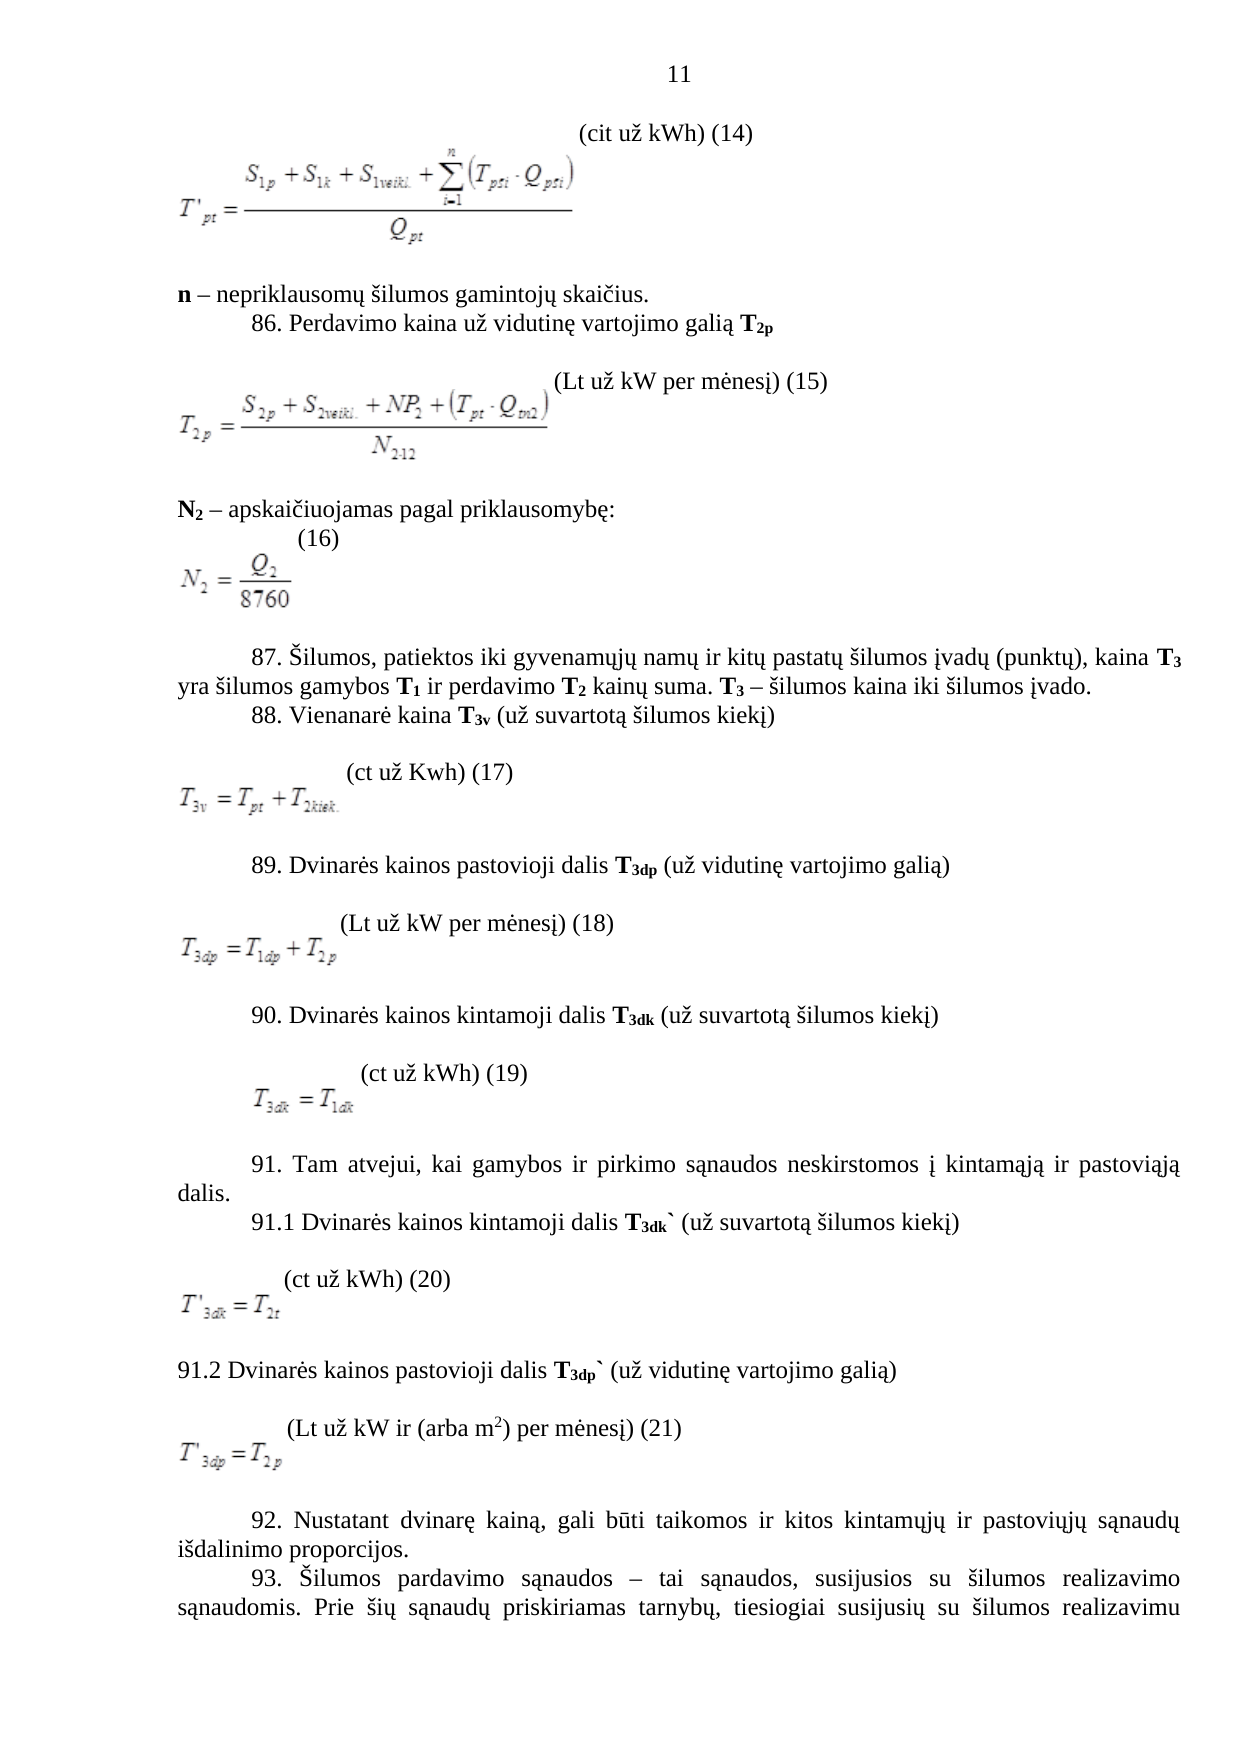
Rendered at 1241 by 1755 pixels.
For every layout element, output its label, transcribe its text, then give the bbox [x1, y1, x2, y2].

text (ct už kWh) (19) [177, 1058, 1181, 1120]
text 91.2 Dvinarės kainos pastovioji dalis T3dp` (už vidutinę vartojimo galią) [177, 1355, 1181, 1384]
text 92. Nustatant dvinarę kainą, gali būti taikomos ir kitos kintamųjų ir pastoviųjų sąnaudų išdalinimo proporcijos. [177, 1505, 1181, 1563]
text 91. Tam atvejui, kai gamybos ir pirkimo sąnaudos neskirstomos į kintamąją ir pastoviąją dalis. [177, 1149, 1181, 1207]
text n – nepriklausomų šilumos gamintojų skaičius. [177, 279, 1181, 308]
text N2 – apskaičiuojamas pagal priklausomybę: [177, 494, 1181, 523]
text 86. Perdavimo kaina už vidutinę vartojimo galią T2p [177, 308, 1181, 337]
text (ct už Kwh) (17) [177, 757, 1181, 821]
text (Lt už kW per mėnesį) (15) [177, 366, 1181, 466]
text (16) [177, 523, 1181, 614]
text (Lt už kW ir (arba m2) per mėnesį) (21) [177, 1413, 1181, 1477]
text 89. Dvinarės kainos pastovioji dalis T3dp (už vidutinę vartojimo galią) [177, 850, 1181, 879]
text (cit už kWh) (14) [177, 118, 1181, 251]
text 88. Vienanarė kaina T3v (už suvartotą šilumos kiekį) [177, 700, 1181, 729]
text (ct už kWh) (20) [177, 1264, 1181, 1326]
text 91.1 Dvinarės kainos kintamoji dalis T3dk` (už suvartotą šilumos kiekį) [177, 1207, 1181, 1235]
text 90. Dvinarės kainos kintamoji dalis T3dk (už suvartotą šilumos kiekį) [177, 1000, 1181, 1029]
text 93. Šilumos pardavimo sąnaudos – tai sąnaudos, susijusios su šilumos realizavimo sąnaudomis. Prie šių sąnaudų priskiriamas tarnybų, tiesiogiai susijusių su šilumos realizavimu [177, 1563, 1181, 1620]
text 87. Šilumos, patiektos iki gyvenamųjų namų ir kitų pastatų šilumos įvadų (punktų), kaina T3 yra šilumos gamybos T1 ir perdavimo T2 kainų suma. T3 – šilumos kaina iki šilumos įvado. [177, 642, 1181, 700]
text (Lt už kW per mėnesį) (18) [177, 908, 1181, 972]
